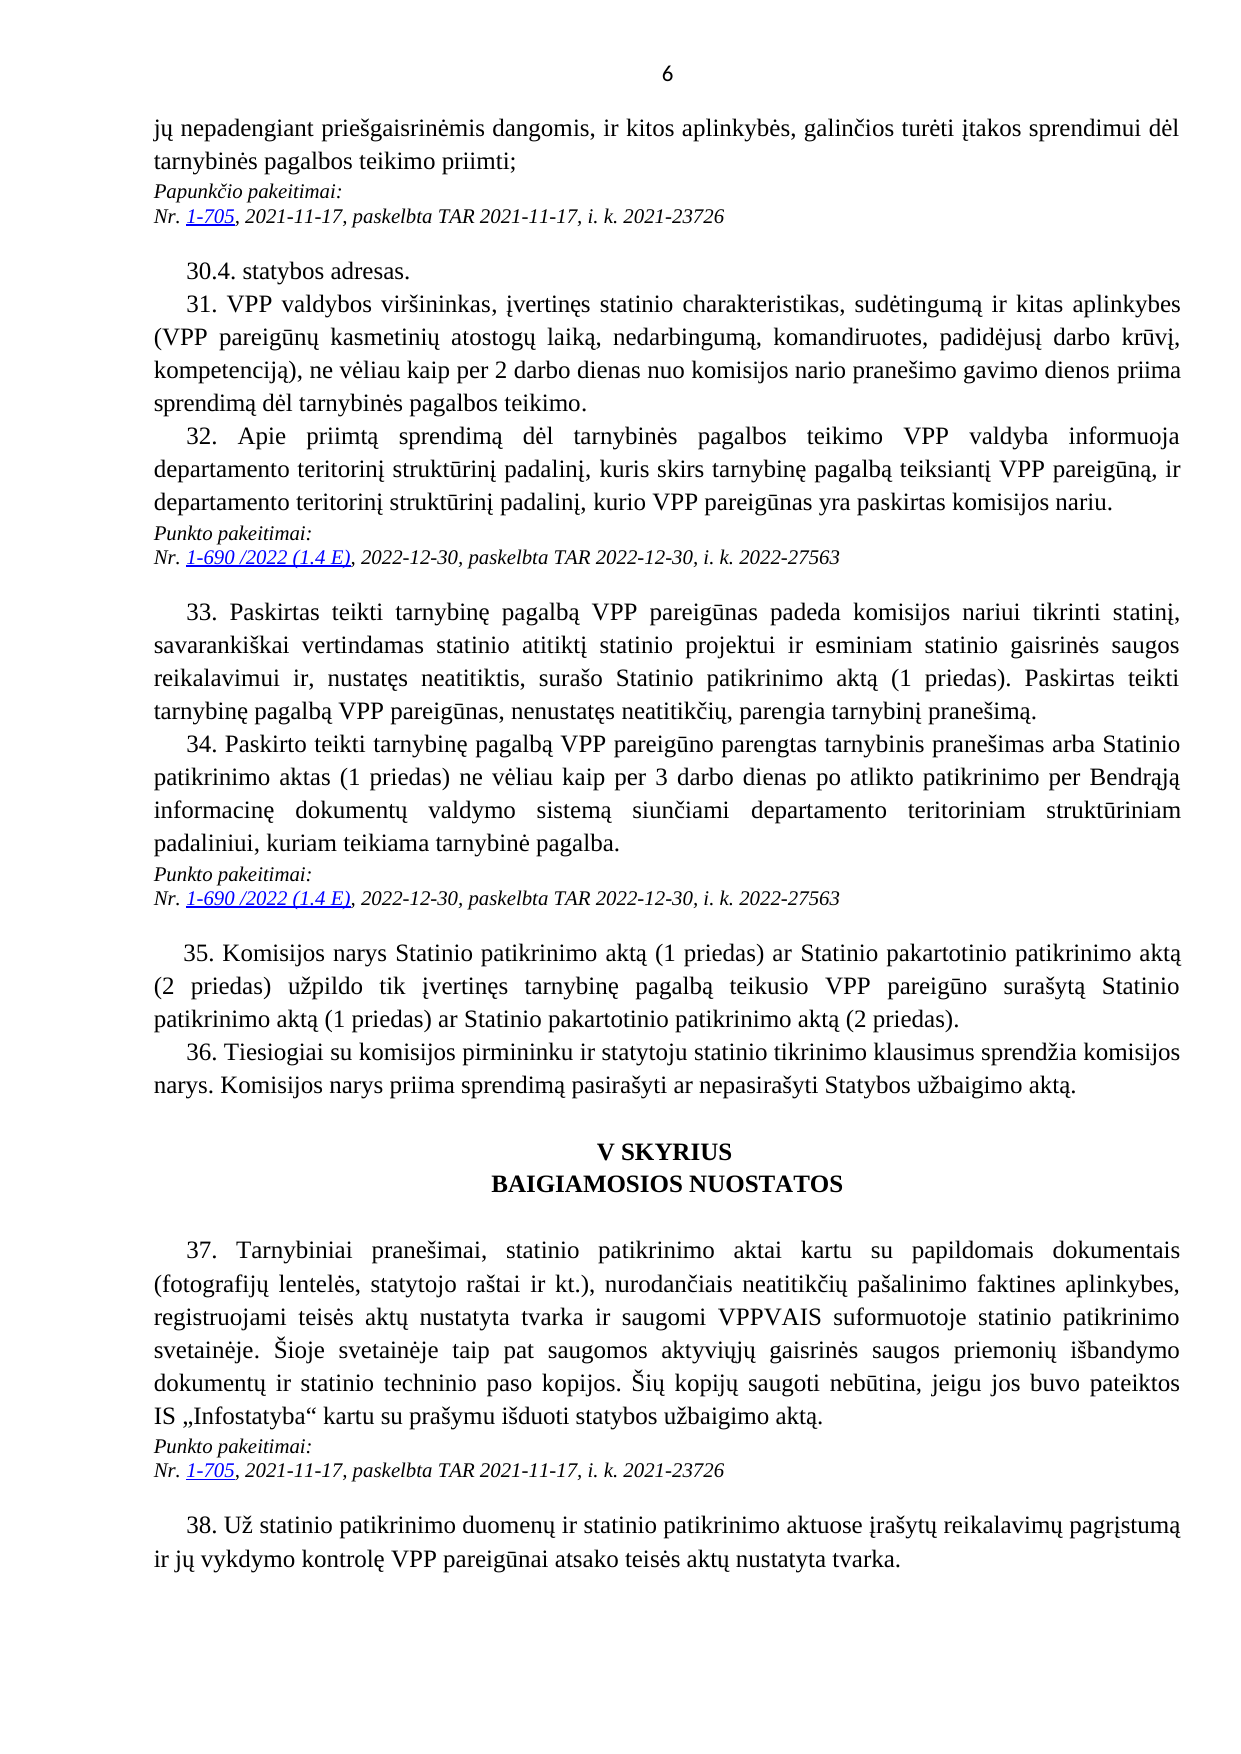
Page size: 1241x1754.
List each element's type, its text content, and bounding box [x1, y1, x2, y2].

text 38. Už statinio patikrinimo duomenų ir statinio patikrinimo aktuose įrašytų reikalavimų pagrįstumą ir jų vykdymo kontrolę VPP pareigūnai atsako teisės aktų nustatyta tvarka. [153, 1511, 1181, 1572]
text V SKYRIUS [153, 1137, 1181, 1165]
text 37. Tarnybiniai pranešimai, statinio patikrinimo aktai kartu su papildomais dokumentais (fotografijų lentelės, statytojo raštai ir kt.), nurodančiais neatitikčių pašalinimo faktines aplinkybes, registruojami teisės aktų nustatyta tvarka ir saugomi VPPVAIS suformuotoje statinio patikrinimo svetainėje. Šioje svetainėje taip pat saugomos aktyviųjų gaisrinės saugos priemonių išbandymo dokumentų ir statinio techninio paso kopijos. Šių kopijų saugoti nebūtina, jeigu jos buvo pateiktos IS „Infostatyba“ kartu su prašymu išduoti statybos užbaigimo aktą. [153, 1236, 1181, 1429]
text 36. Tiesiogiai su komisijos pirmininku ir statytoju statinio tikrinimo klausimus sprendžia komisijos narys. Komisijos narys priima sprendimą pasirašyti ar nepasirašyti Statybos užbaigimo aktą. [153, 1037, 1181, 1099]
text Punkto pakeitimai: [153, 1434, 1181, 1458]
text Punkto pakeitimai: [153, 862, 1181, 886]
text 35. Komisijos narys Statinio patikrinimo aktą (1 priedas) ar Statinio pakartotinio patikrinimo aktą (2 priedas) užpildo tik įvertinęs tarnybinę pagalbą teikusio VPP pareigūno surašytą Statinio patikrinimo aktą (1 priedas) ar Statinio pakartotinio patikrinimo aktą (2 priedas). [153, 938, 1181, 1033]
text BAIGIAMOSIOS NUOSTATOS [153, 1169, 1181, 1198]
text Papunkčio pakeitimai: [153, 179, 1181, 203]
text 30.4. statybos adresas. [153, 256, 1181, 285]
text Nr. 1-705, 2021-11-17, paskelbta TAR 2021-11-17, i. k. 2021-23726 [153, 203, 1181, 228]
text Nr. 1-690 /2022 (1.4 E), 2022-12-30, paskelbta TAR 2022-12-30, i. k. 2022-27563 [153, 544, 1181, 569]
text Nr. 1-705, 2021-11-17, paskelbta TAR 2021-11-17, i. k. 2021-23726 [153, 1458, 1181, 1482]
text 33. Paskirtas teikti tarnybinę pagalbą VPP pareigūnas padeda komisijos nariui tikrinti statinį, savarankiškai vertindamas statinio atitiktį statinio projektui ir esminiam statinio gaisrinės saugos reikalavimui ir, nustatęs neatitiktis, surašo Statinio patikrinimo aktą (1 priedas). Paskirtas teikti tarnybinę pagalbą VPP pareigūnas, nenustatęs neatitikčių, parengia tarnybinį pranešimą. [153, 597, 1181, 725]
text jų nepadengiant priešgaisrinėmis dangomis, ir kitos aplinkybės, galinčios turėti įtakos sprendimui dėl tarnybinės pagalbos teikimo priimti; [153, 113, 1181, 175]
text 32. Apie priimtą sprendimą dėl tarnybinės pagalbos teikimo VPP valdyba informuoja departamento teritorinį struktūrinį padalinį, kuris skirs tarnybinę pagalbą teiksiantį VPP pareigūną, ir departamento teritorinį struktūrinį padalinį, kurio VPP pareigūnas yra paskirtas komisijos nariu. [153, 421, 1181, 516]
text Nr. 1-690 /2022 (1.4 E), 2022-12-30, paskelbta TAR 2022-12-30, i. k. 2022-27563 [153, 886, 1181, 910]
text 31. VPP valdybos viršininkas, įvertinęs statinio charakteristikas, sudėtingumą ir kitas aplinkybes (VPP pareigūnų kasmetinių atostogų laiką, nedarbingumą, komandiruotes, padidėjusį darbo krūvį, kompetenciją), ne vėliau kaip per 2 darbo dienas nuo komisijos nario pranešimo gavimo dienos priima sprendimą dėl tarnybinės pagalbos teikimo. [153, 289, 1181, 417]
text Punkto pakeitimai: [153, 521, 1181, 544]
text 34. Paskirto teikti tarnybinę pagalbą VPP pareigūno parengtas tarnybinis pranešimas arba Statinio patikrinimo aktas (1 priedas) ne vėliau kaip per 3 darbo dienas po atlikto patikrinimo per Bendrąją informacinę dokumentų valdymo sistemą siunčiami departamento teritoriniam struktūriniam padaliniui, kuriam teikiama tarnybinė pagalba. [153, 729, 1181, 857]
